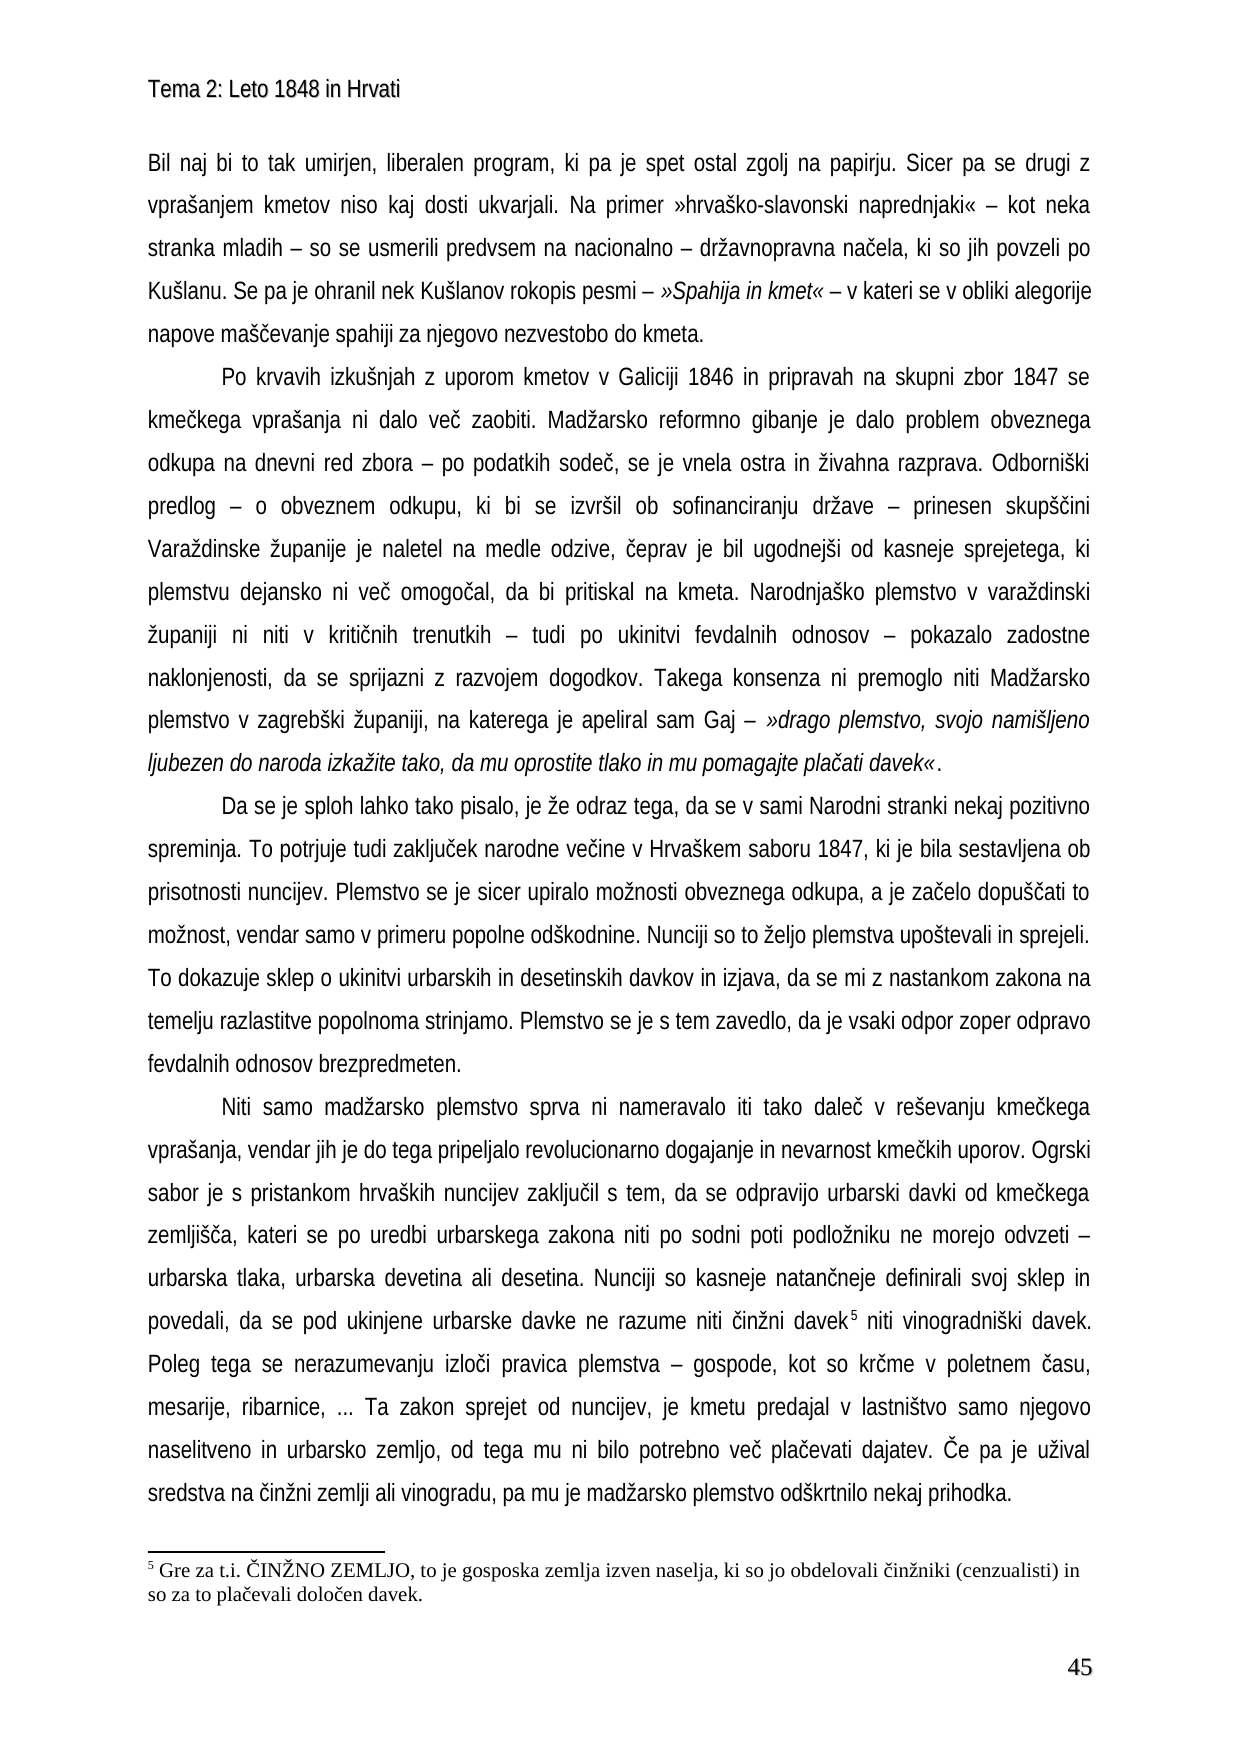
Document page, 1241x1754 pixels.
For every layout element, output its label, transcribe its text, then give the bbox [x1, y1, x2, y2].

text Bil naj bi to tak umirjen, liberalen program, ki pa je spet ostal zgolj na papirju. Sicer pa se drugi z vprašanjem kmetov niso kaj dosti ukvarjali. Na primer »hrvaško-slavonski naprednjaki« – kot neka stranka mladih – so se usmerili predvsem na nacionalno – državnopravna načela, ki so jih povzeli po Kušlanu. Se pa je ohranil nek Kušlanov rokopis pesmi – »Spahija in kmet« – v kateri se v obliki alegorije napove maščevanje spahiji za njegovo nezvestobo do kmeta. [148, 148, 1093, 348]
text Gre za t.i. ČINŽNO ZEMLJO, to je gosposka zemlja izven naselja, ki so jo obdelovali činžniki (cenzualisti) in so za to plačevali določen davek. [148, 1558, 1093, 1606]
text Niti samo madžarsko plemstvo sprva ni nameravalo iti tako daleč v reševanju kmečkega vprašanja, vendar jih je do tega pripeljalo revolucionarno dogajanje in nevarnost kmečkih uporov. Ogrski sabor je s pristankom hrvaških nuncijev zaključil s tem, da se odpravijo urbarski davki od kmečkega zemljišča, kateri se po uredbi urbarskega zakona niti po sodni poti podložniku ne morejo odvzeti – urbarska tlaka, urbarska devetina ali desetina. Nunciji so kasneje natančneje definirali svoj sklep in povedali, da se pod ukinjene urbarske davke ne razume niti činžni davek niti vinogradniški davek. Poleg tega se nerazumevanju izloči pravica plemstva – gospode, kot so krčme v poletnem času, mesarije, ribarnice, ... Ta zakon sprejet od nuncijev, je kmetu predajal v lastništvo samo njegovo naselitveno in urbarsko zemljo, od tega mu ni bilo potrebno več plačevati dajatev. Če pa je užival sredstva na činžni zemlji ali vinogradu, pa mu je madžarsko plemstvo odškrtnilo nekaj prihodka. [148, 1092, 1093, 1507]
text Po krvavih izkušnjah z uporom kmetov v Galiciji 1846 in pripravah na skupni zbor 1847 se kmečkega vprašanja ni dalo več zaobiti. Madžarsko reformno gibanje je dalo problem obveznega odkupa na dnevni red zbora – po podatkih sodeč, se je vnela ostra in živahna razprava. Odborniški predlog – o obveznem odkupu, ki bi se izvršil ob sofinanciranju države – prinesen skupščini Varaždinske županije je naletel na medle odzive, čeprav je bil ugodnejši od kasneje sprejetega, ki plemstvu dejansko ni več omogočal, da bi pritiskal na kmeta. Narodnjaško plemstvo v varaždinski županiji ni niti v kritičnih trenutkih – tudi po ukinitvi fevdalnih odnosov – pokazalo zadostne naklonjenosti, da se sprijazni z razvojem dogodkov. Takega konsenza ni premoglo niti Madžarsko plemstvo v zagrebški županiji, na katerega je apeliral sam Gaj – »drago plemstvo, svojo namišljeno ljubezen do naroda izkažite tako, da mu oprostite tlako in mu pomagajte plačati davek«. [148, 362, 1093, 777]
text Da se je sploh lahko tako pisalo, je že odraz tega, da se v sami Narodni stranki nekaj pozitivno spreminja. To potrjuje tudi zaključek narodne večine v Hrvaškem saboru 1847, ki je bila sestavljena ob prisotnosti nuncijev. Plemstvo se je sicer upiralo možnosti obveznega odkupa, a je začelo dopuščati to možnost, vendar samo v primeru popolne odškodnine. Nunciji so to željo plemstva upoštevali in sprejeli. To dokazuje sklep o ukinitvi urbarskih in desetinskih davkov in izjava, da se mi z nastankom zakona na temelju razlastitve popolnoma strinjamo. Plemstvo se je s tem zavedlo, da je vsaki odpor zoper odpravo fevdalnih odnosov brezpredmeten. [148, 791, 1093, 1077]
